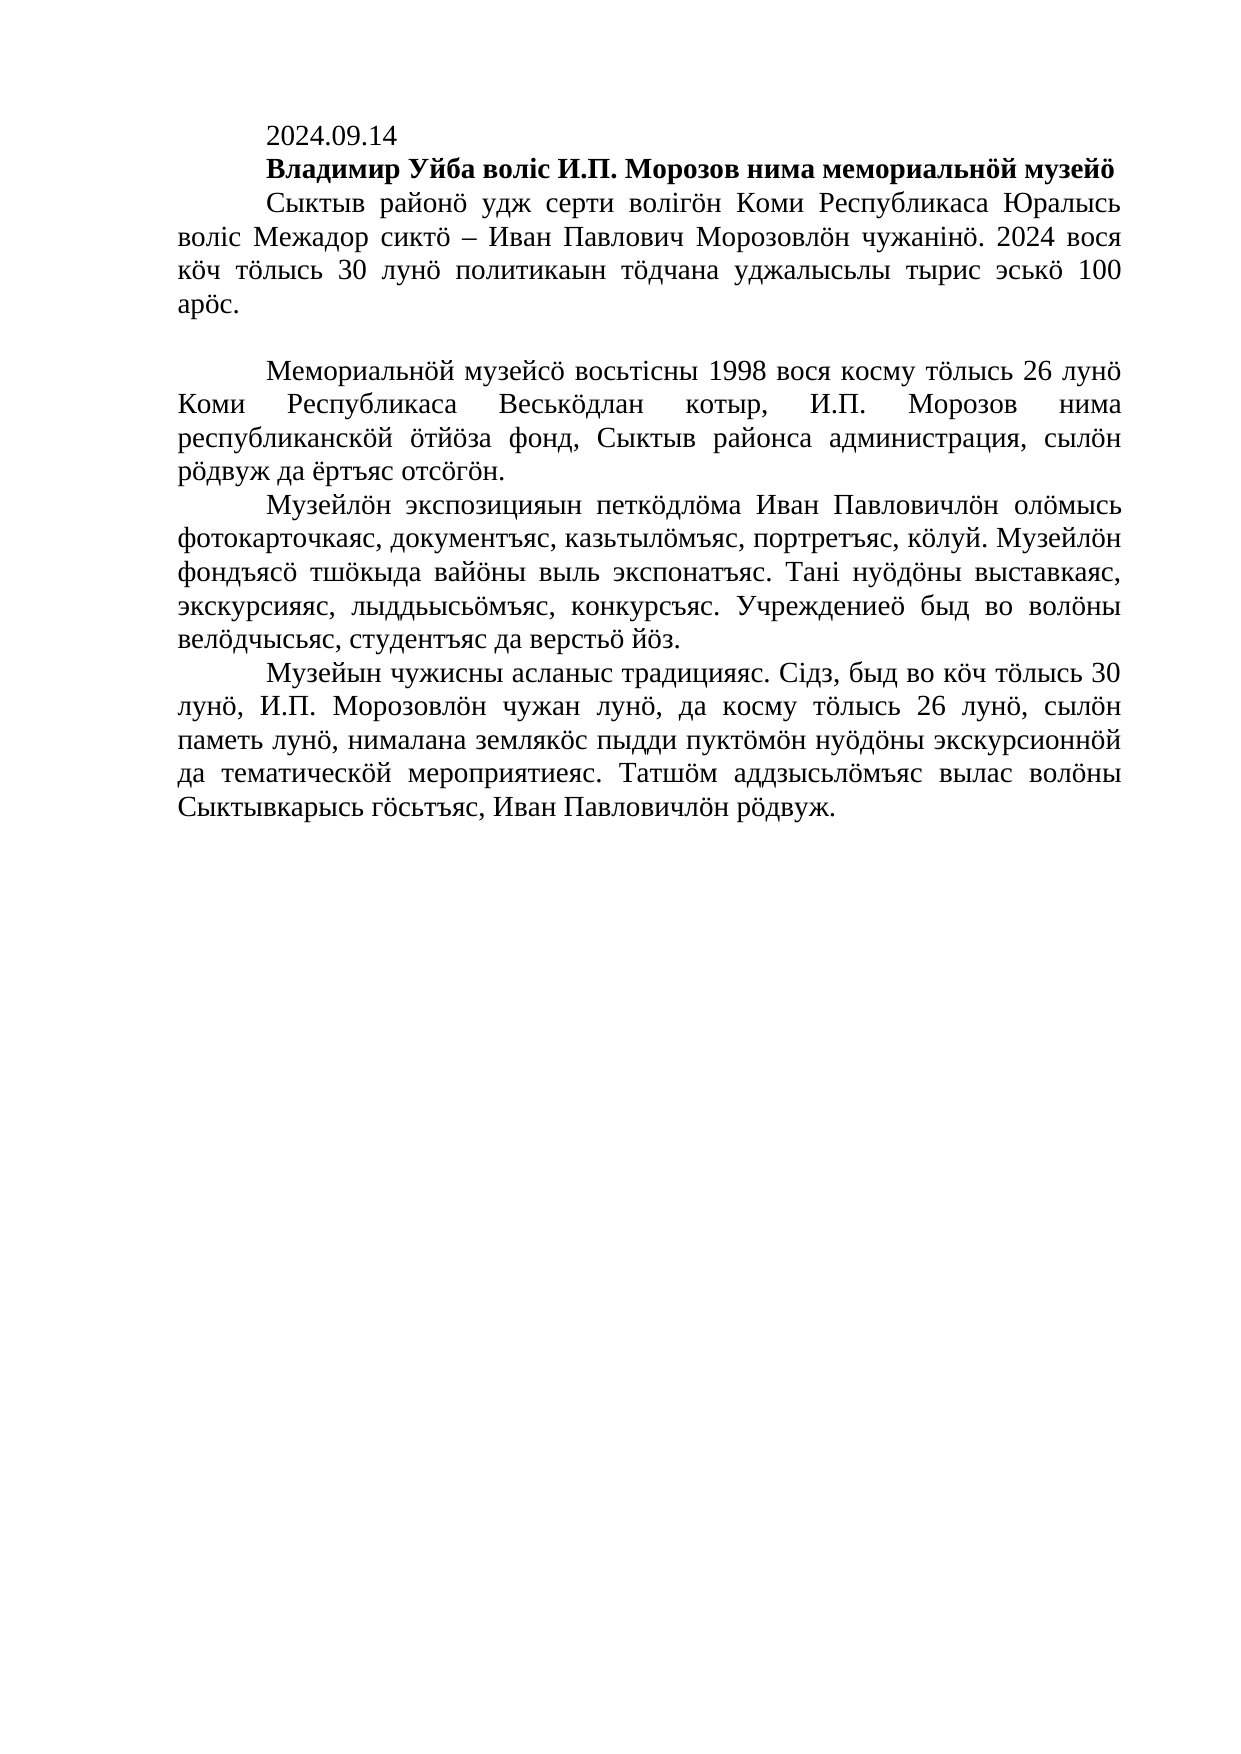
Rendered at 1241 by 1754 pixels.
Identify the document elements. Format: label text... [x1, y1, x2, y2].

text Сыктыв районӧ удж серти волігӧн Коми Республикаса Юралысь воліс Межадор сиктӧ – Иван Павлович Морозовлӧн чужанінӧ. 2024 вося кӧч тӧлысь 30 лунӧ политикаын тӧдчана уджалысьлы тырис эськӧ 100 арӧс. [177, 185, 1122, 319]
text Музейлӧн экспозицияын петкӧдлӧма Иван Павловичлӧн олӧмысь фотокарточкаяс, документъяс, казьтылӧмъяс, портретъяс, кӧлуй. Музейлӧн фондъясӧ тшӧкыда вайӧны выль экспонатъяс. Тані нуӧдӧны выставкаяс, экскурсияяс, лыддьысьӧмъяс, конкурсъяс. Учреждениеӧ быд во волӧны велӧдчысьяс, студентъяс да верстьӧ йӧз. [177, 487, 1122, 655]
text 2024.09.14 [177, 118, 1122, 152]
text Мемориальнӧй музейсӧ восьтісны 1998 вося косму тӧлысь 26 лунӧ Коми Республикаса Веськӧдлан котыр, И.П. Морозов нима республиканскӧй ӧтйӧза фонд, Сыктыв районса администрация, сылӧн рӧдвуж да ёртъяс отсӧгӧн. [177, 353, 1122, 487]
text Владимир Уйба воліс И.П. Морозов нима мемориальнӧй музейӧ [177, 152, 1122, 185]
text Музейын чужисны асланыс традицияяс. Сідз, быд во кӧч тӧлысь 30 лунӧ, И.П. Морозовлӧн чужан лунӧ, да косму тӧлысь 26 лунӧ, сылӧн паметь лунӧ, нималана землякӧс пыдди пуктӧмӧн нуӧдӧны экскурсионнӧй да тематическӧй мероприятиеяс. Татшӧм аддзысьлӧмъяс вылас волӧны Сыктывкарысь гӧсьтъяс, Иван Павловичлӧн рӧдвуж. [177, 655, 1122, 822]
